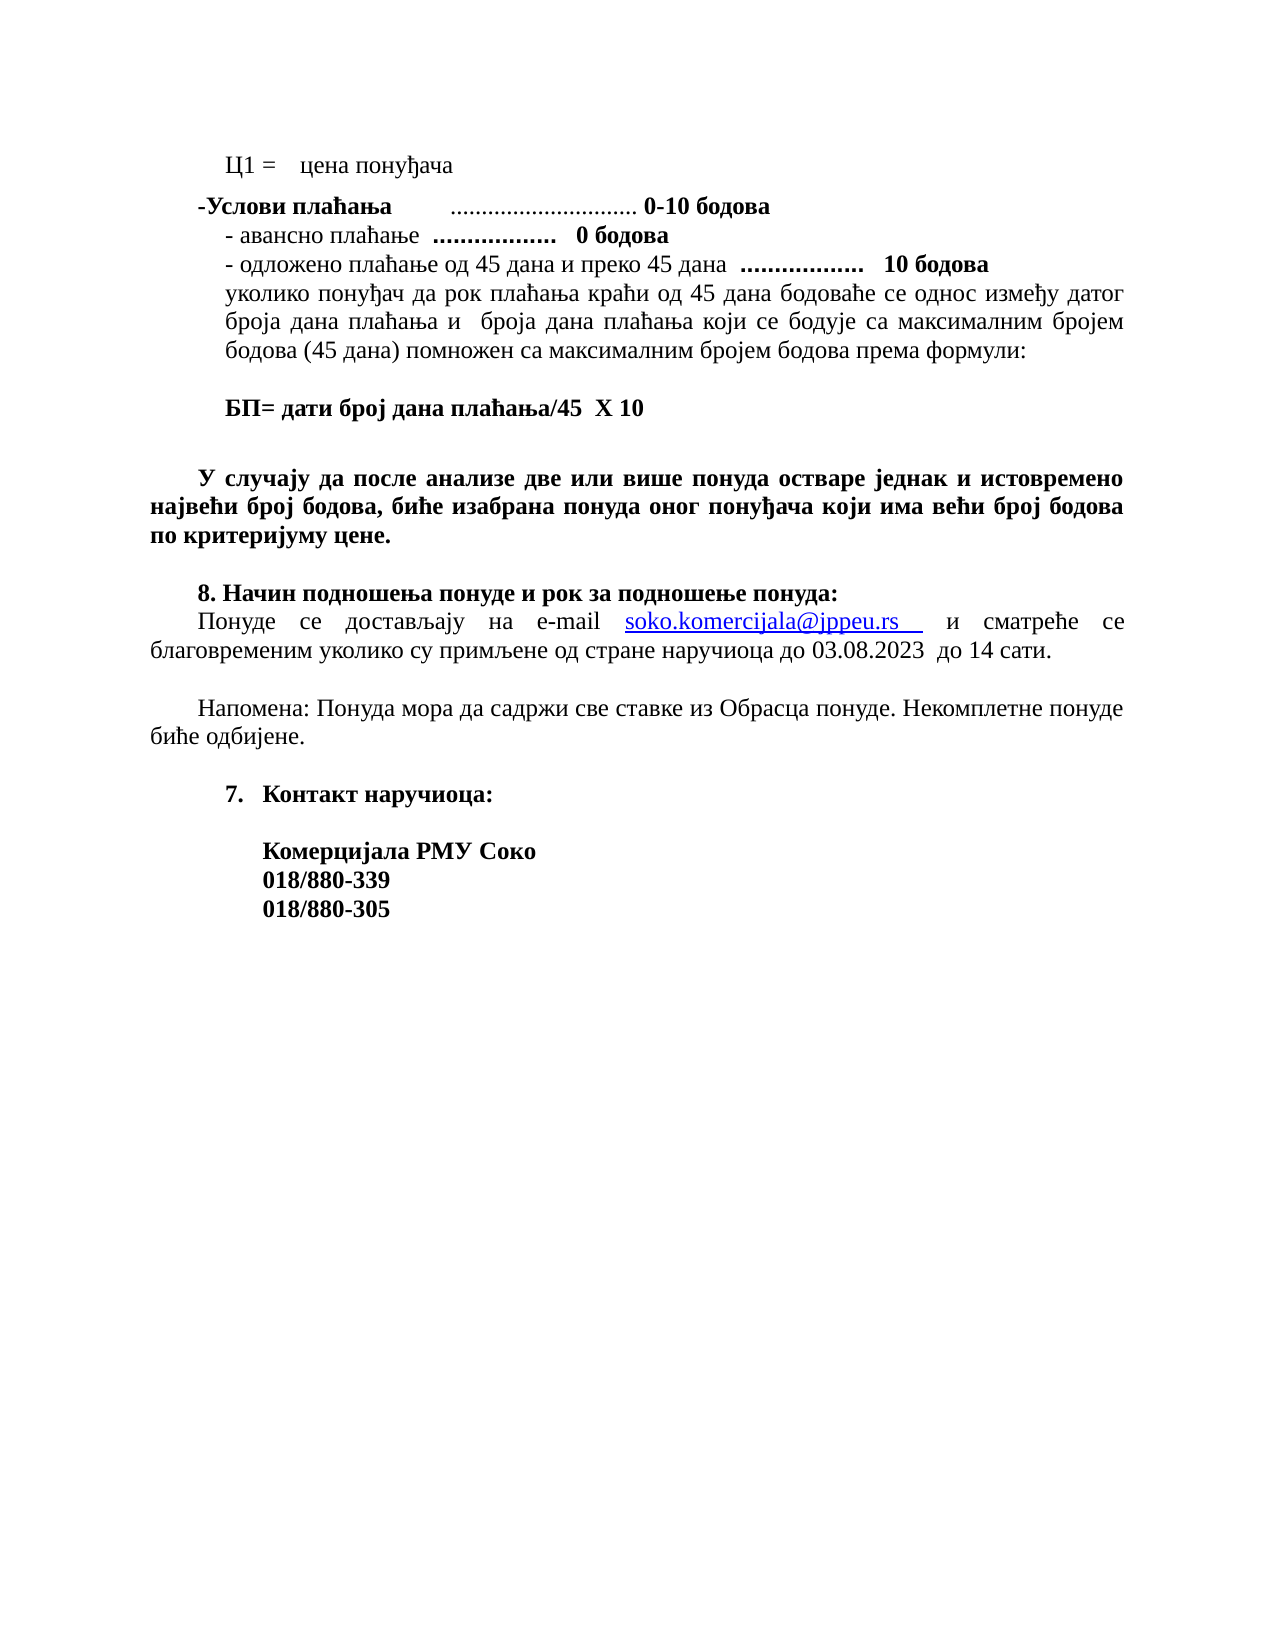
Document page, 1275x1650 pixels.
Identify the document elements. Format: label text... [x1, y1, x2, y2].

text - одложено плаћање од 45 дана и преко 45 дана .................. 10 бодова [225, 249, 1125, 278]
text БП= дати број дана плаћања/45 X 10 [225, 393, 1125, 421]
text уколико понуђач да рок плаћања краћи од 45 дана бодоваће се однос између датог броја дана плаћања и броја дана плаћања који се бодује са максималним бројем бодова (45 дана) помножен са максималним бројем бодова према формули: [225, 278, 1125, 364]
text Комерцијала РМУ Соко [225, 836, 1125, 865]
text 018/880-305 [225, 894, 1125, 923]
text У случају да после анализе две или више понуда остваре једнак и истовремено највећи број бодова, биће изабрана понуда оног понуђача који има већи број бодова по критеријуму цене. [150, 463, 1125, 549]
list Контакт наручиоца: [225, 779, 1125, 808]
text -Услови плаћања .............................. 0-10 бодова [150, 191, 1125, 220]
text Напомена: Понуда мора да садржи све ставке из Обрасца понуде. Некомплетне понуде биће одбијене. [150, 693, 1125, 750]
text 8. Начин подношења понуде и рок за подношење понуда: [150, 578, 1125, 606]
text 018/880-339 [225, 865, 1125, 894]
text Понуде се достављају на e-mail soko.komercijala@jppeu.rs и сматреће се благовременим уколико су примљене од стране наручиоца до 03.08.2023 до 14 сати. [150, 606, 1125, 664]
text Ц1 = цена понуђача [225, 150, 1125, 179]
text - авансно плаћање .................. 0 бодова [225, 220, 1125, 249]
